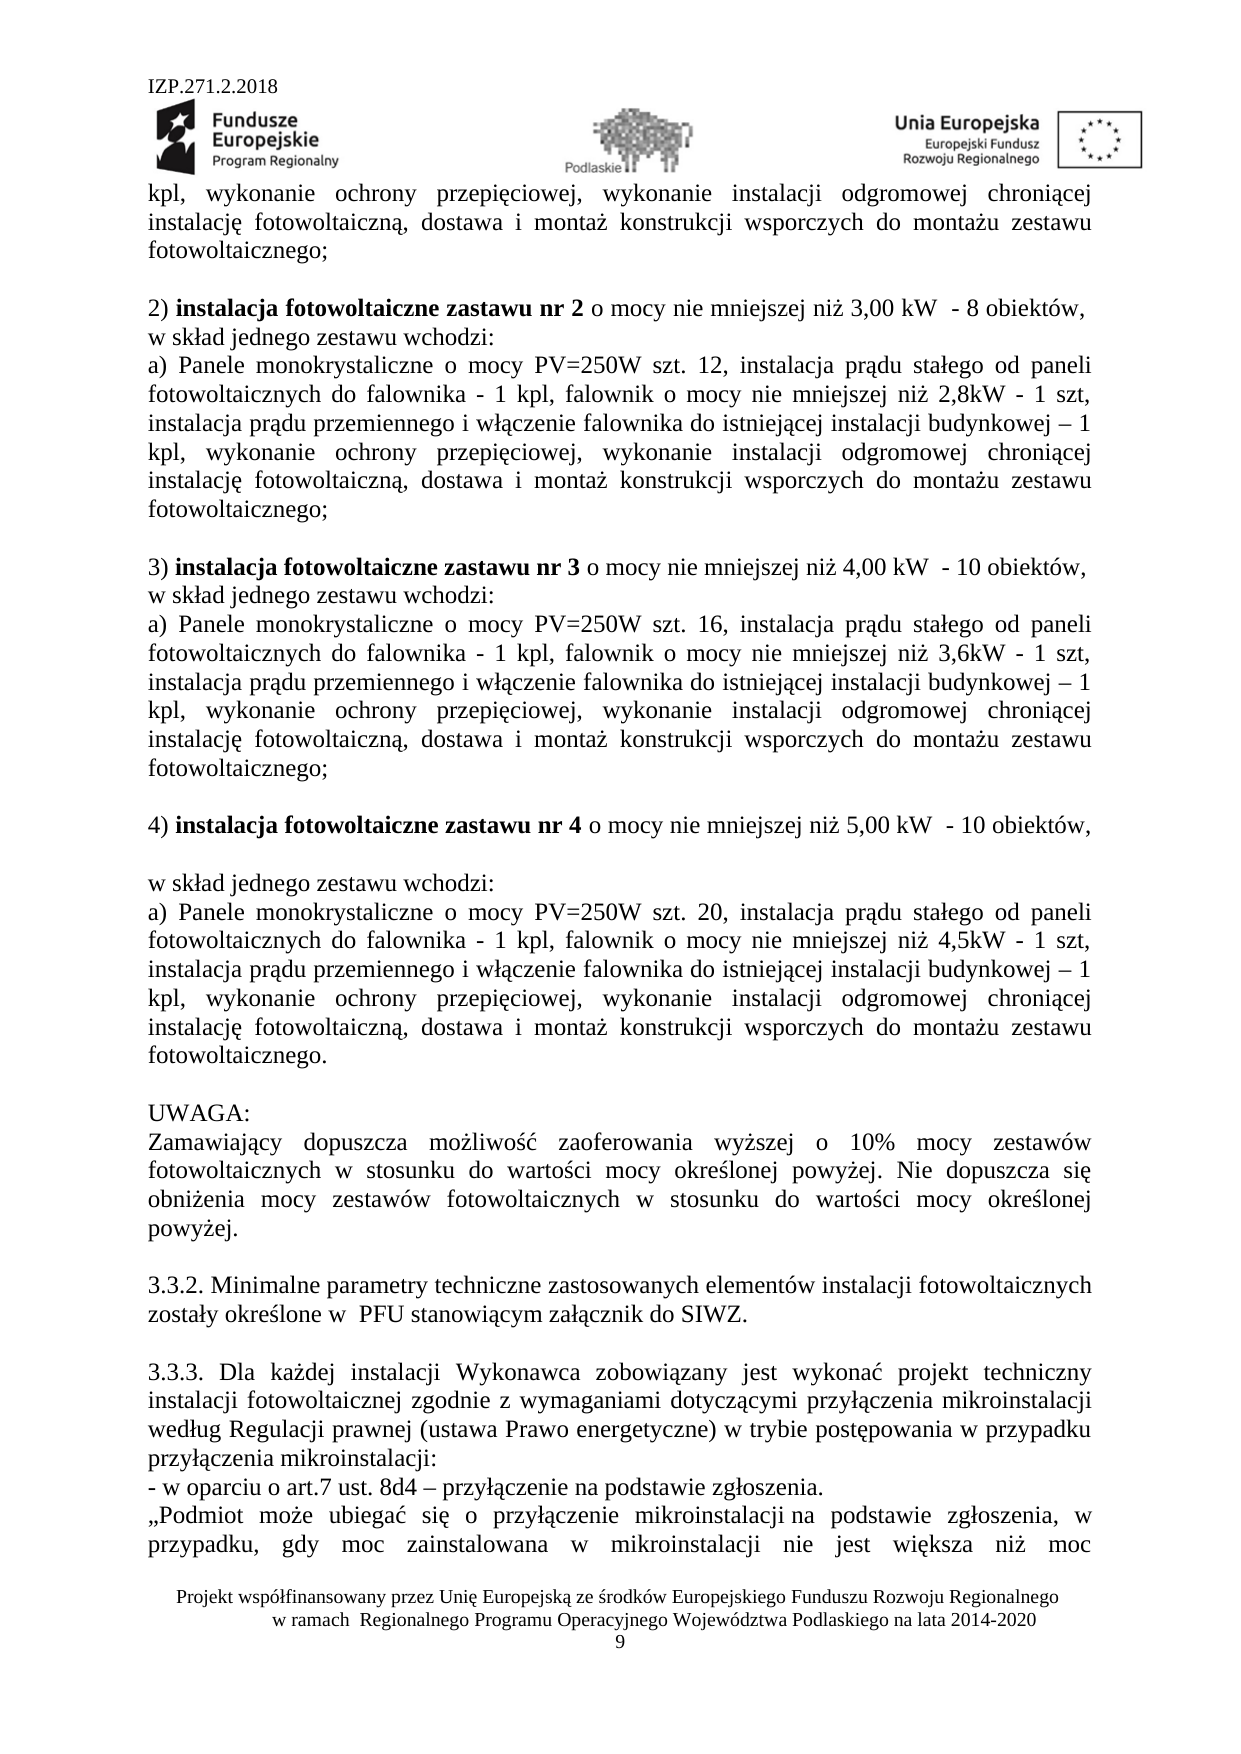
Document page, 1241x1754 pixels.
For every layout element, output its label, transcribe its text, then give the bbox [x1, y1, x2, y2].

text 4) instalacja fotowoltaiczne zastawu nr 4 o mocy nie mniejszej niż 5,00 kW - 10 obiektów, w skład jednego zestawu wchodzi: [148, 810, 1092, 897]
text 2) instalacja fotowoltaiczne zastawu nr 2 o mocy nie mniejszej niż 3,00 kW - 8 obiektów, w skład jednego zestawu wchodzi: [148, 293, 1092, 350]
text kpl, wykonanie ochrony przepięciowej, wykonanie instalacji odgromowej chroniącej instalację fotowoltaiczną, dostawa i montaż konstrukcji wsporczych do montażu zestawu fotowoltaicznego; [148, 178, 1092, 264]
text a) Panele monokrystaliczne o mocy PV=250W szt. 12, instalacja prądu stałego od paneli fotowoltaicznych do falownika - 1 kpl, falownik o mocy nie mniejszej niż 2,8kW - 1 szt, instalacja prądu przemiennego i włączenie falownika do istniejącej instalacji budynkowej – 1 kpl, wykonanie ochrony przepięciowej, wykonanie instalacji odgromowej chroniącej instalację fotowoltaiczną, dostawa i montaż konstrukcji wsporczych do montażu zestawu fotowoltaicznego; [148, 350, 1092, 523]
text UWAGA: [148, 1098, 1092, 1127]
text 3.3.3. Dla każdej instalacji Wykonawca zobowiązany jest wykonać projekt techniczny instalacji fotowoltaicznej zgodnie z wymaganiami dotyczącymi przyłączenia mikroinstalacji według Regulacji prawnej (ustawa Prawo energetyczne) w trybie postępowania w przypadku przyłączenia mikroinstalacji: [148, 1357, 1092, 1472]
text Zamawiający dopuszcza możliwość zaoferowania wyższej o 10% mocy zestawów fotowoltaicznych w stosunku do wartości mocy określonej powyżej. Nie dopuszcza się obniżenia mocy zestawów fotowoltaicznych w stosunku do wartości mocy określonej powyżej. [148, 1127, 1092, 1242]
text „Podmiot może ubiegać się o przyłączenie mikroinstalacji na podstawie zgłoszenia, w przypadku, gdy moc zainstalowana w mikroinstalacji nie jest większa niż moc [148, 1500, 1092, 1558]
text - w oparciu o art.7 ust. 8d4 – przyłączenie na podstawie zgłoszenia. [148, 1472, 1092, 1500]
text 3.3.2. Minimalne parametry techniczne zastosowanych elementów instalacji fotowoltaicznych zostały określone w PFU stanowiącym załącznik do SIWZ. [148, 1270, 1092, 1328]
text 3) instalacja fotowoltaiczne zastawu nr 3 o mocy nie mniejszej niż 4,00 kW - 10 obiektów, w skład jednego zestawu wchodzi: [148, 552, 1092, 609]
text a) Panele monokrystaliczne o mocy PV=250W szt. 20, instalacja prądu stałego od paneli fotowoltaicznych do falownika - 1 kpl, falownik o mocy nie mniejszej niż 4,5kW - 1 szt, instalacja prądu przemiennego i włączenie falownika do istniejącej instalacji budynkowej – 1 kpl, wykonanie ochrony przepięciowej, wykonanie instalacji odgromowej chroniącej instalację fotowoltaiczną, dostawa i montaż konstrukcji wsporczych do montażu zestawu fotowoltaicznego. [148, 897, 1092, 1069]
text a) Panele monokrystaliczne o mocy PV=250W szt. 16, instalacja prądu stałego od paneli fotowoltaicznych do falownika - 1 kpl, falownik o mocy nie mniejszej niż 3,6kW - 1 szt, instalacja prądu przemiennego i włączenie falownika do istniejącej instalacji budynkowej – 1 kpl, wykonanie ochrony przepięciowej, wykonanie instalacji odgromowej chroniącej instalację fotowoltaiczną, dostawa i montaż konstrukcji wsporczych do montażu zestawu fotowoltaicznego; [148, 609, 1092, 782]
